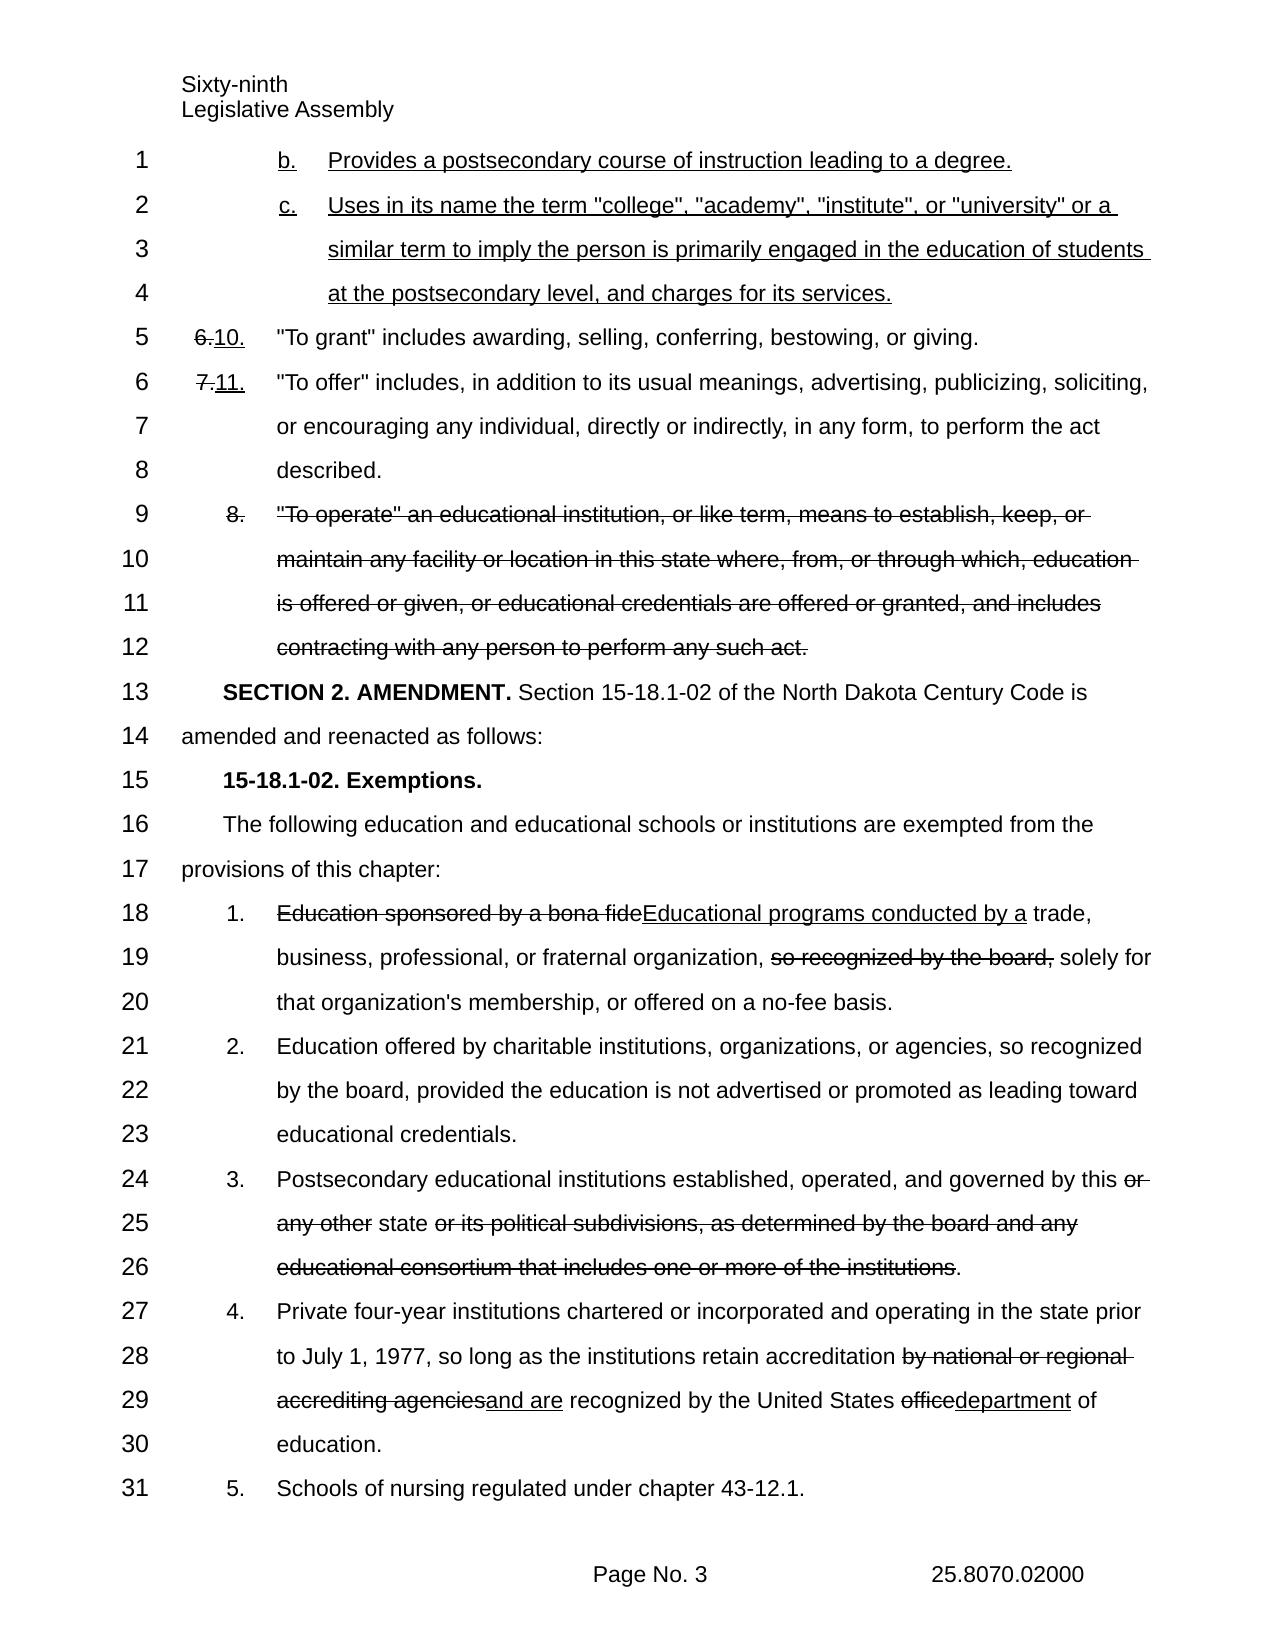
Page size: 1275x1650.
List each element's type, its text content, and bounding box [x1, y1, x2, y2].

text SECTION 2. AMENDMENT. Section 15‑18.1‑02 of the North Dakota Century Code is amended and reenacted as follows: [181, 664, 1154, 753]
text 8. "To operate" an educational institution, or like term, means to establish, keep, or maintain any facility or location in this state where, from, or through which, education is offered or given, or educational credentials are offered or granted, and includes contracting with any person to perform any such act. [181, 487, 1154, 664]
text 2. Education offered by charitable institutions, organizations, or agencies, so recognized by the board, provided the education is not advertised or promoted as leading toward educational credentials. [181, 1019, 1154, 1152]
text 6.10. "To grant" includes awarding, selling, conferring, bestowing, or giving. [181, 310, 1154, 355]
text 1. Education sponsored by a bona fideEducational programs conducted by a trade, business, professional, or fraternal organization, so recognized by the board, solely for that organization's membership, or offered on a no‑fee basis. [181, 886, 1154, 1019]
text c. Uses in its name the term "college", "academy", "institute", or "university" or a similar term to imply the person is primarily engaged in the education of students at the postsecondary level, and charges for its services. [181, 178, 1154, 310]
text The following education and educational schools or institutions are exempted from the provisions of this chapter: [181, 797, 1154, 886]
text 3. Postsecondary educational institutions established, operated, and governed by this or any other state or its political subdivisions, as determined by the board and any educational consortium that includes one or more of the institutions. [181, 1152, 1154, 1284]
text 7.11. "To offer" includes, in addition to its usual meanings, advertising, publicizing, soliciting, or encouraging any individual, directly or indirectly, in any form, to perform the act described. [181, 355, 1154, 487]
text 5. Schools of nursing regulated under chapter 43‑12.1. [181, 1461, 1154, 1506]
text 4. Private four-year institutions chartered or incorporated and operating in the state prior to July 1, 1977, so long as the institutions retain accreditation by national or regional accrediting agenciesand are recognized by the United States officedepartment of education. [181, 1284, 1154, 1461]
subtitle 15‑18.1‑02. Exemptions. [181, 753, 1154, 797]
text b. Provides a postsecondary course of instruction leading to a degree. [181, 133, 1154, 178]
